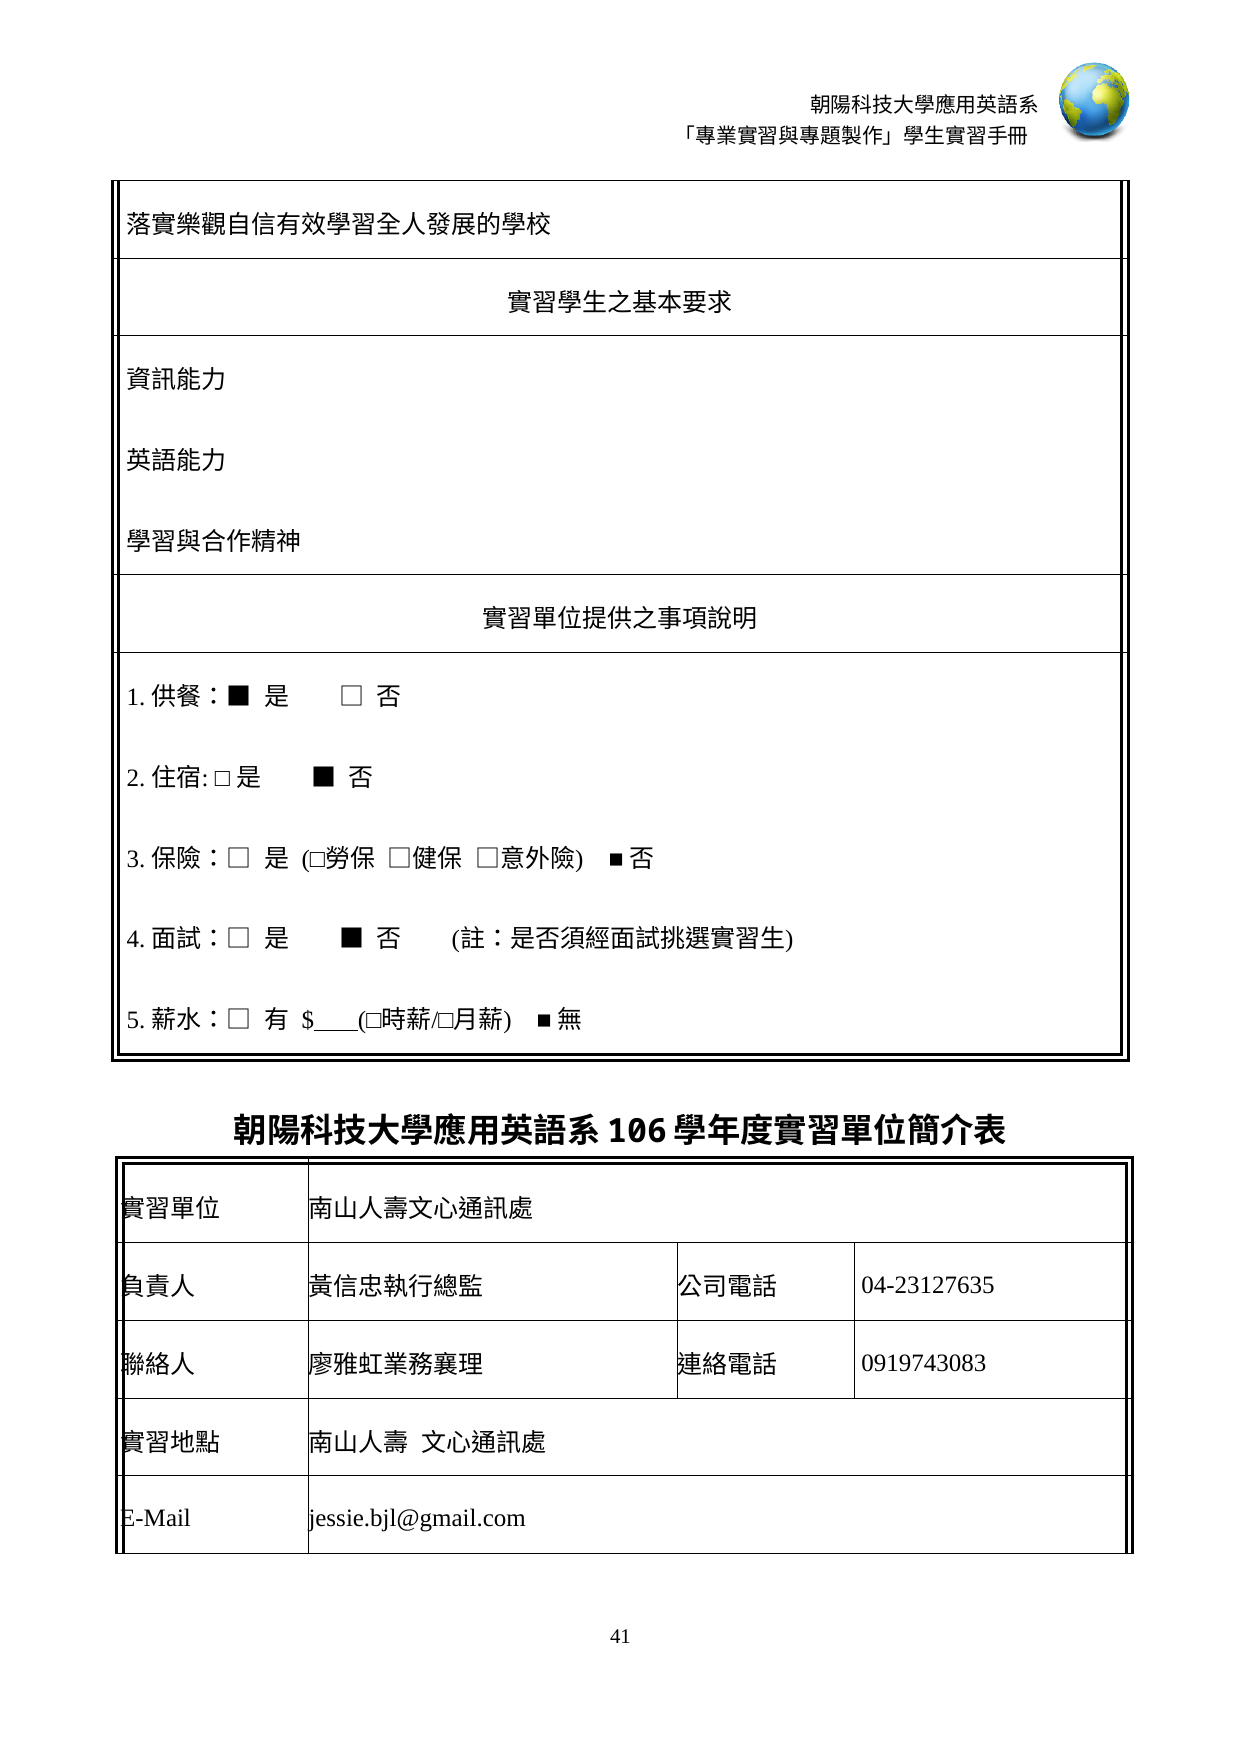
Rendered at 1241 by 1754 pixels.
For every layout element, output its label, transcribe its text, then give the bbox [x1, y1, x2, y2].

table_cell jessie.bjl@gmail.com [309, 1476, 1125, 1553]
table_cell 廖雅虹業務襄理 [309, 1321, 677, 1397]
table_cell 實習單位提供之事項說明 [120, 575, 1120, 652]
table_cell 黃信忠執行總監 [309, 1243, 677, 1319]
table_cell 負責人 [125, 1243, 308, 1319]
table_cell 1. 供餐：■ 是 □ 否 2. 住宿: □ 是 ■ 否 3. 保險：□ 是 (□勞保 □健保 □意外險) ■ 否 4. 面試：□ 是 ■ 否 (註：是否須經面試挑選實習生) 5. 薪水：□ 有 $ (□時薪/□月薪) ■ 無 [120, 653, 1120, 1052]
table_cell 南山人壽 文心通訊處 [309, 1399, 1125, 1475]
table_header 南山人壽文心通訊處 [309, 1159, 1130, 1242]
table_cell 連絡電話 [678, 1321, 854, 1397]
table_cell 0919743083 [855, 1321, 1125, 1397]
table_cell 實習學生之基本要求 [120, 259, 1120, 335]
table_cell 04-23127635 [855, 1243, 1125, 1319]
text 朝陽科技大學應用英語系106學年度實習單位簡介表 [118, 1087, 1122, 1149]
table_header 實習單位 [120, 1159, 308, 1242]
table_cell 落實樂觀自信有效學習全人發展的學校 [120, 181, 1120, 257]
table_cell 公司電話 [678, 1243, 854, 1319]
table_cell E-Mail [125, 1476, 308, 1553]
table_cell 資訊能力 英語能力 學習與合作精神 [120, 336, 1120, 574]
table_cell 實習地點 [125, 1399, 308, 1475]
table_cell 聯絡人 [125, 1321, 308, 1397]
